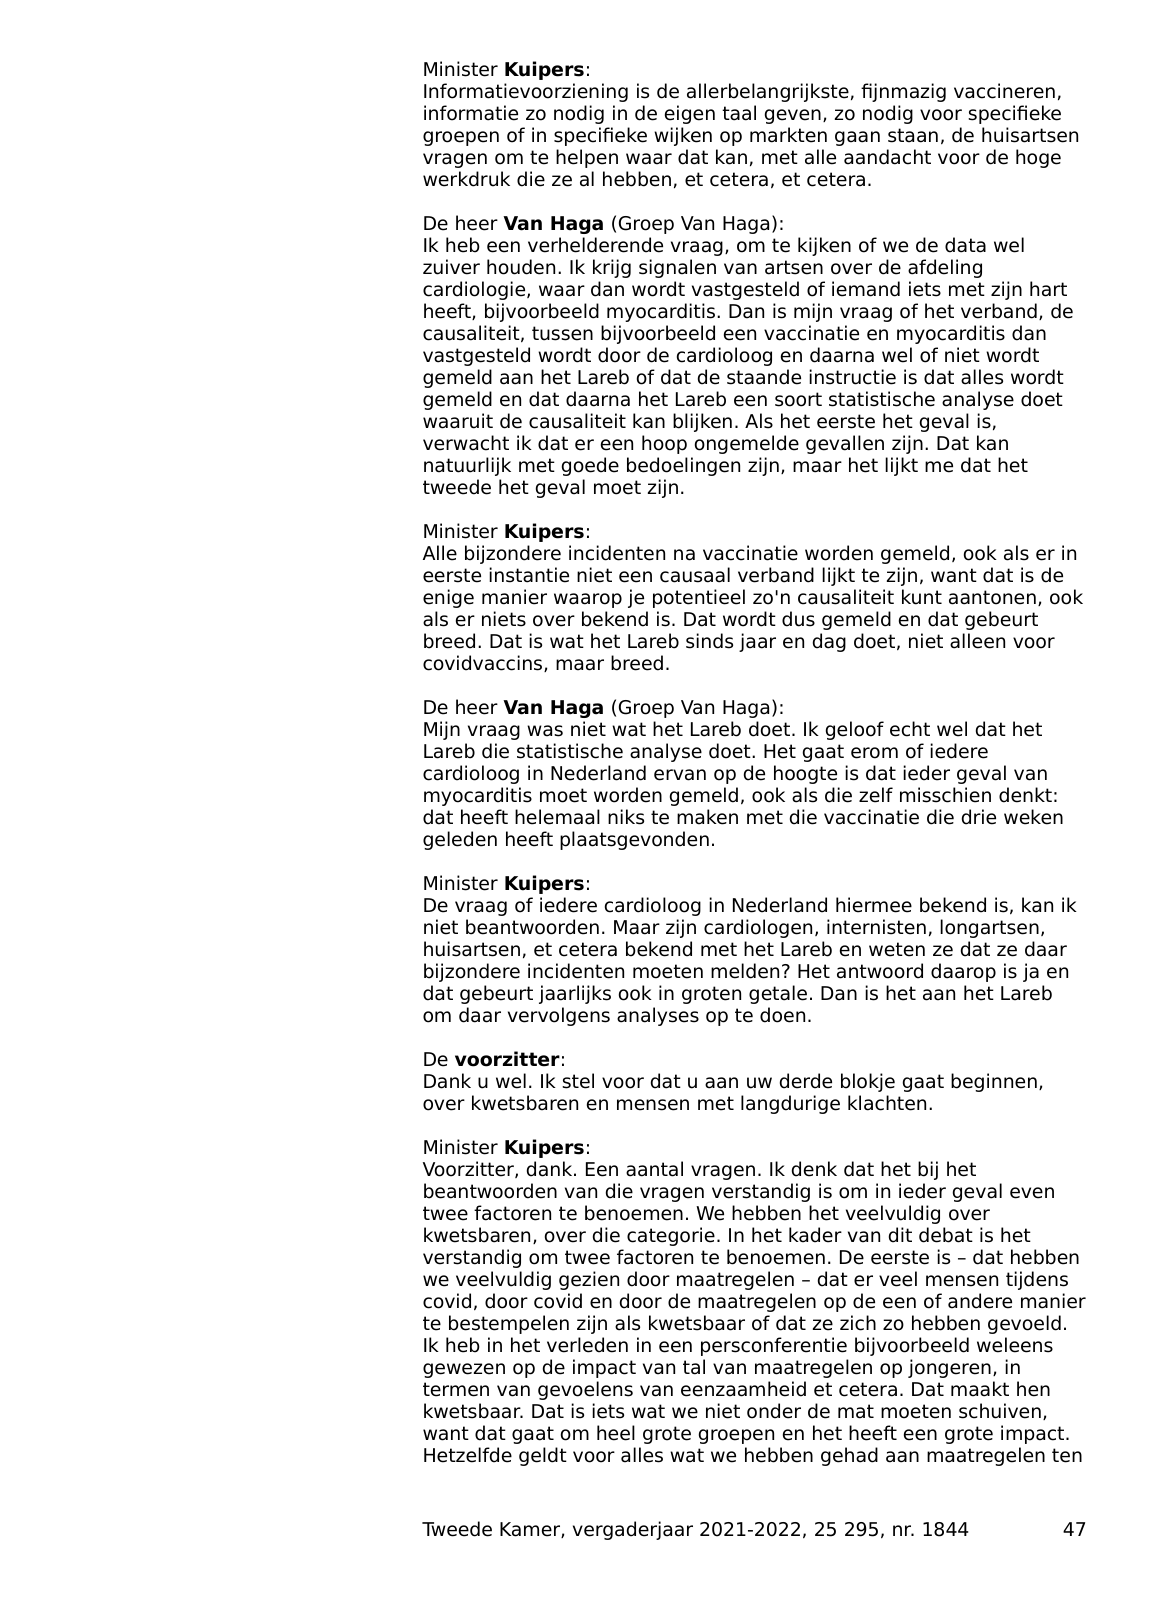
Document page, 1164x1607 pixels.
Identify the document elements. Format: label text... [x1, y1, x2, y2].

text Voorzitter, dank. Een aantal vragen. Ik denk dat het bij het beantwoorden van die vragen verstandig is om in ieder geval even twee factoren te benoemen. We hebben het veelvuldig over kwetsbaren, over die categorie. In het kader van dit debat is het verstandig om twee factoren te benoemen. De eerste is – dat hebben we veelvuldig gezien door maatregelen – dat er veel mensen tijdens covid, door covid en door de maatregelen op de een of andere manier te bestempelen zijn als kwetsbaar of dat ze zich zo hebben gevoeld. Ik heb in het verleden in een persconferentie bijvoorbeeld weleens gewezen op de impact van tal van maatregelen op jongeren, in termen van gevoelens van eenzaamheid et cetera. Dat maakt hen kwetsbaar. Dat is iets wat we niet onder de mat moeten schuiven, want dat gaat om heel grote groepen en het heeft een grote impact. Hetzelfde geldt voor alles wat we hebben gehad aan maatregelen ten [422, 1159, 1087, 1467]
text Ik heb een verhelderende vraag, om te kijken of we de data wel zuiver houden. Ik krijg signalen van artsen over de afdeling cardiologie, waar dan wordt vastgesteld of iemand iets met zijn hart heeft, bijvoorbeeld myocarditis. Dan is mijn vraag of het verband, de causaliteit, tussen bijvoorbeeld een vaccinatie en myocarditis dan vastgesteld wordt door de cardioloog en daarna wel of niet wordt gemeld aan het Lareb of dat de staande instructie is dat alles wordt gemeld en dat daarna het Lareb een soort statistische analyse doet waaruit de causaliteit kan blijken. Als het eerste het geval is, verwacht ik dat er een hoop ongemelde gevallen zijn. Dat kan natuurlijk met goede bedoelingen zijn, maar het lijkt me dat het tweede het geval moet zijn. [422, 235, 1087, 499]
text Informatievoorziening is de allerbelangrijkste, fijnmazig vaccineren, informatie zo nodig in de eigen taal geven, zo nodig voor specifieke groepen of in specifieke wijken op markten gaan staan, de huisartsen vragen om te helpen waar dat kan, met alle aandacht voor de hoge werkdruk die ze al hebben, et cetera, et cetera. [422, 81, 1087, 191]
text De voorzitter: [422, 1049, 1087, 1071]
text Minister Kuipers: [422, 59, 1087, 81]
text De vraag of iedere cardioloog in Nederland hiermee bekend is, kan ik niet beantwoorden. Maar zijn cardiologen, internisten, longartsen, huisartsen, et cetera bekend met het Lareb en weten ze dat ze daar bijzondere incidenten moeten melden? Het antwoord daarop is ja en dat gebeurt jaarlijks ook in groten getale. Dan is het aan het Lareb om daar vervolgens analyses op te doen. [422, 895, 1087, 1027]
text Mijn vraag was niet wat het Lareb doet. Ik geloof echt wel dat het Lareb die statistische analyse doet. Het gaat erom of iedere cardioloog in Nederland ervan op de hoogte is dat ieder geval van myocarditis moet worden gemeld, ook als die zelf misschien denkt: dat heeft helemaal niks te maken met die vaccinatie die drie weken geleden heeft plaatsgevonden. [422, 719, 1087, 851]
text De heer Van Haga (Groep Van Haga): [422, 697, 1087, 719]
text De heer Van Haga (Groep Van Haga): [422, 213, 1087, 235]
text Minister Kuipers: [422, 873, 1087, 895]
text Dank u wel. Ik stel voor dat u aan uw derde blokje gaat beginnen, over kwetsbaren en mensen met langdurige klachten. [422, 1071, 1087, 1115]
text Minister Kuipers: [422, 521, 1087, 543]
text Alle bijzondere incidenten na vaccinatie worden gemeld, ook als er in eerste instantie niet een causaal verband lijkt te zijn, want dat is de enige manier waarop je potentieel zo'n causaliteit kunt aantonen, ook als er niets over bekend is. Dat wordt dus gemeld en dat gebeurt breed. Dat is wat het Lareb sinds jaar en dag doet, niet alleen voor covidvaccins, maar breed. [422, 543, 1087, 675]
text Minister Kuipers: [422, 1137, 1087, 1159]
